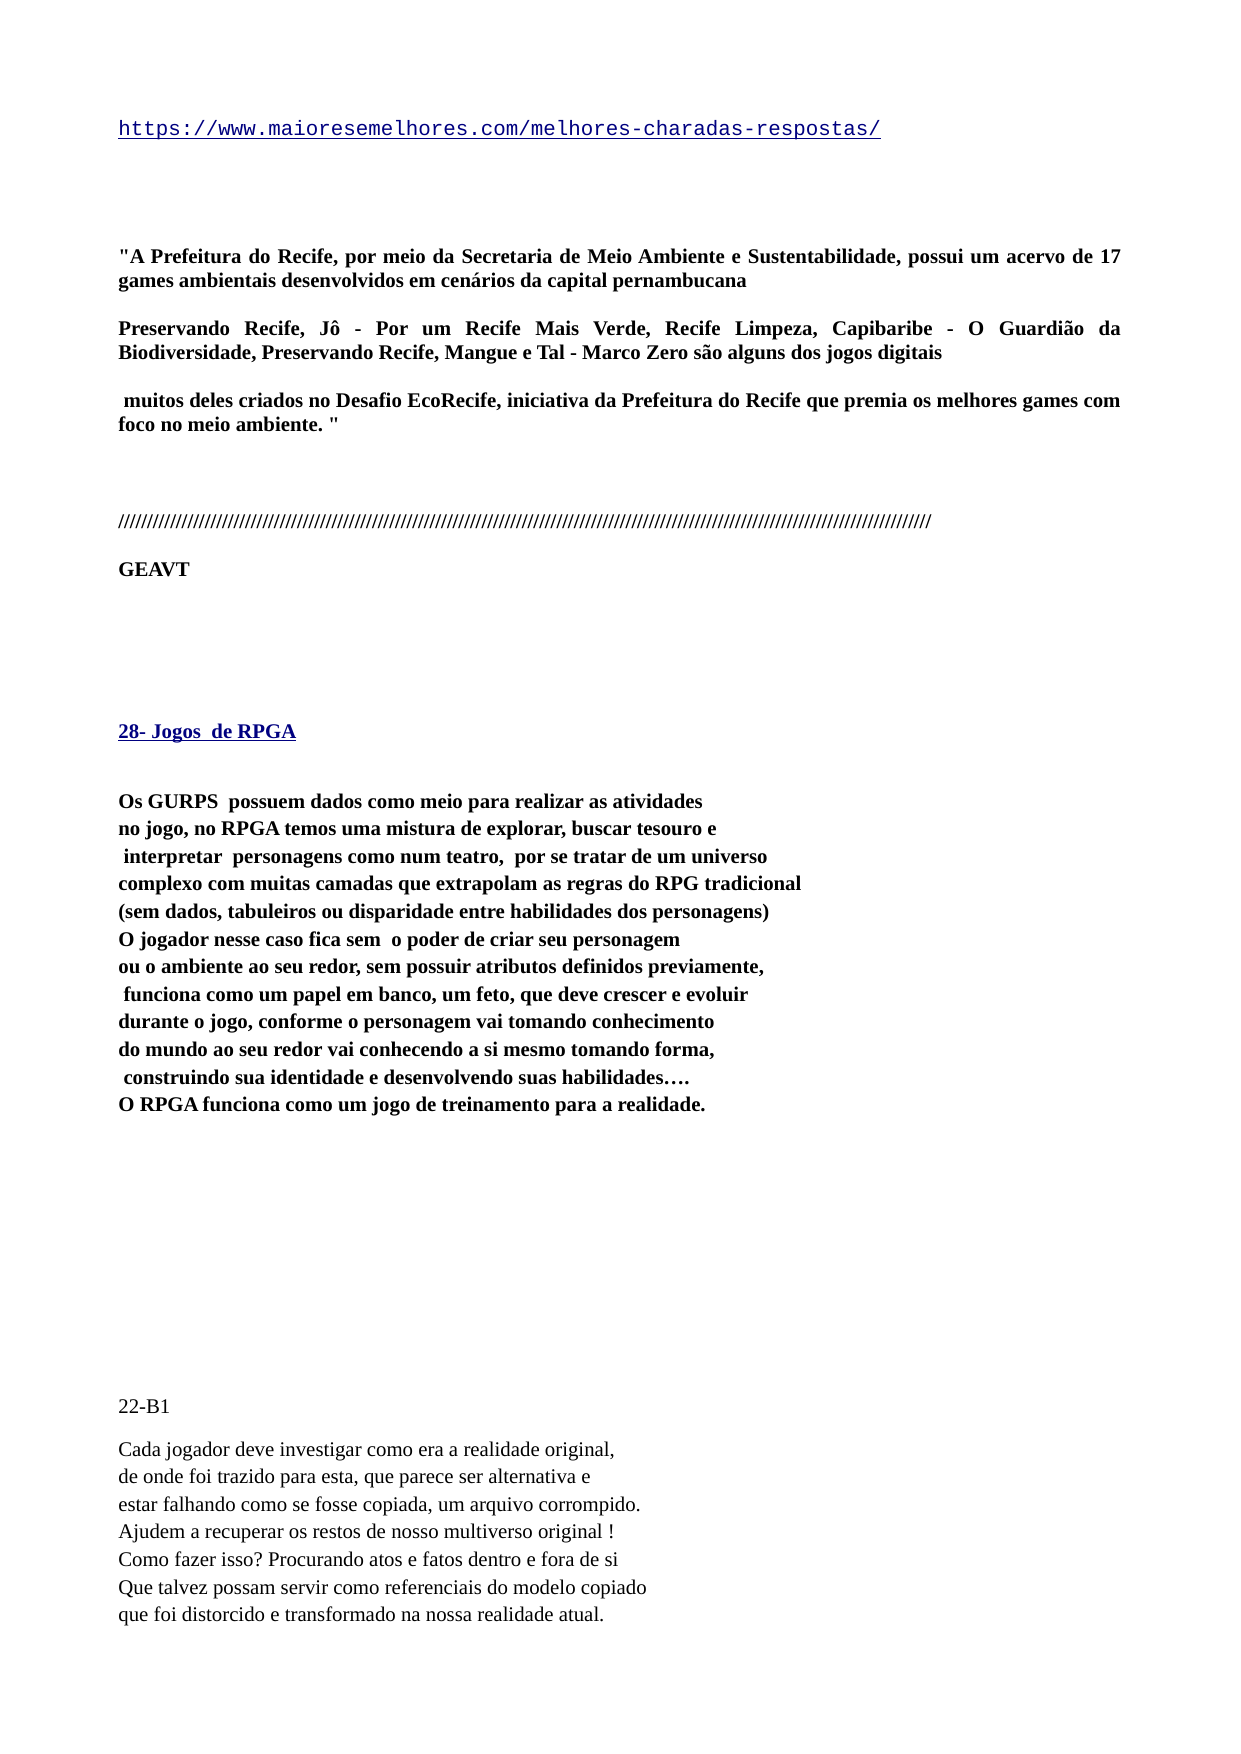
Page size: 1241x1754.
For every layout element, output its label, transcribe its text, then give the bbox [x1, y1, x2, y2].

text GEAVT [118, 557, 1122, 581]
text https://www.maioresemelhores.com/melhores-charadas-respostas/ [118, 118, 1122, 142]
text ///////////////////////////////////////////////////////////////////////////////////////////////////////////////////////////////////////////// [118, 508, 1122, 533]
text muitos deles criados no Desafio EcoRecife, iniciativa da Prefeitura do Recife que premia os melhores games com foco no meio ambiente. " [118, 388, 1122, 436]
text Cada jogador deve investigar como era a realidade original, de onde foi trazido para esta, que parece ser alternativa e estar falhando como se fosse copiada, um arquivo corrompido. Ajudem a recuperar os restos de nosso multiverso original ! Como fazer isso? Procurando atos e fatos dentro e fora de si Que talvez possam servir como referenciais do modelo copiado que foi distorcido e transformado na nossa realidade atual. [118, 1437, 1122, 1626]
text Preservando Recife, Jô - Por um Recife Mais Verde, Recife Limpeza, Capibaribe - O Guardião da Biodiversidade, Preservando Recife, Mangue e Tal - Marco Zero são alguns dos jogos digitais [118, 316, 1122, 364]
text 28- Jogos de RPGA [118, 719, 1122, 743]
text 22-B1 [118, 1394, 1122, 1418]
text "A Prefeitura do Recife, por meio da Secretaria de Meio Ambiente e Sustentabilidade, possui um acervo de 17 games ambientais desenvolvidos em cenários da capital pernambucana [118, 244, 1122, 292]
text Os GURPS possuem dados como meio para realizar as atividades no jogo, no RPGA temos uma mistura de explorar, buscar tesouro e interpretar personagens como num teatro, por se tratar de um universo complexo com muitas camadas que extrapolam as regras do RPG tradicional (sem dados, tabuleiros ou disparidade entre habilidades dos personagens) O jogador nesse caso fica sem o poder de criar seu personagem ou o ambiente ao seu redor, sem possuir atributos definidos previamente, funciona como um papel em banco, um feto, que deve crescer e evoluir durante o jogo, conforme o personagem vai tomando conhecimento do mundo ao seu redor vai conhecendo a si mesmo tomando forma, construindo sua identidade e desenvolvendo suas habilidades…. O RPGA funciona como um jogo de treinamento para a realidade. [118, 761, 1122, 1116]
